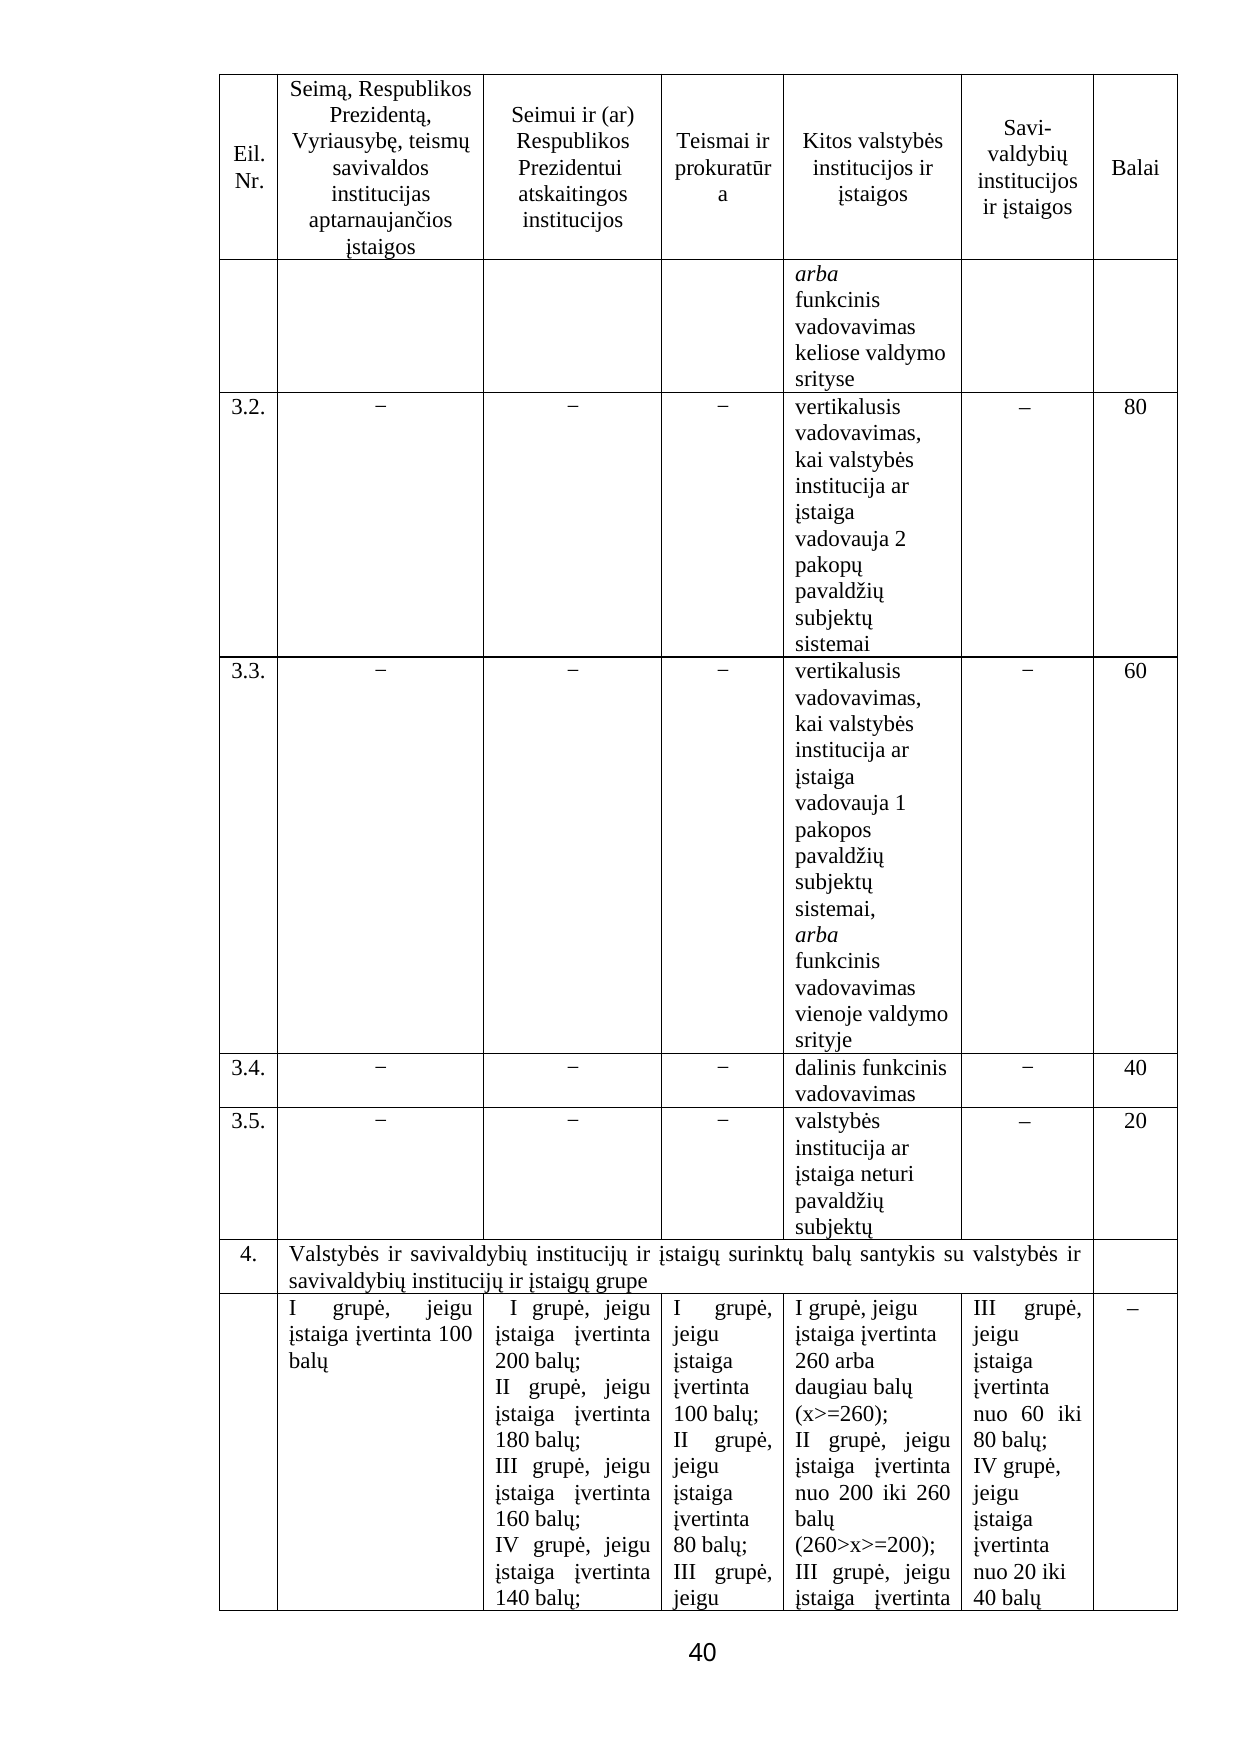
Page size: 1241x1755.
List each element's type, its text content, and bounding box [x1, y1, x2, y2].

table_header Eil. Nr. [220, 75, 277, 259]
table_cell I grupė, jeigu įstaiga įvertinta 100 balų [278, 1294, 483, 1610]
table_cell arba funkcinis vadovavimas keliose valdymo srityse [784, 260, 961, 392]
table_cell 3.2. [220, 393, 277, 656]
table_cell I grupė, jeigu įstaiga įvertinta 200 balų; II grupė, jeigu įstaiga įvertinta 180 balų; III grupė, jeigu įstaiga įvertinta 160 balų; IV grupė, jeigu įstaiga įvertinta 140 balų; [484, 1294, 661, 1610]
table_header Kitos valstybės institucijos ir įstaigos [784, 75, 961, 259]
table_cell − [962, 1054, 1093, 1107]
table_cell − [278, 1054, 483, 1107]
table_cell vertikalusis vadovavimas, kai valstybės institucija ar įstaiga vadovauja 1 pakopos pavaldžių subjektų sistemai, arba funkcinis vadovavimas vienoje valdymo srityje [784, 658, 961, 1053]
table_cell − [484, 1108, 661, 1239]
table_cell III grupė, jeigu įstaiga įvertinta nuo 60 iki 80 balų; IV grupė, jeigu įstaiga įvertinta nuo 20 iki 40 balų [962, 1294, 1093, 1610]
table_cell − [484, 1054, 661, 1107]
table_header Seimui ir (ar) Respublikos Prezidentui atskaitingos institucijos [484, 75, 661, 259]
table_cell − [278, 1108, 483, 1239]
table_cell − [484, 393, 661, 656]
table_cell [962, 260, 1093, 392]
table_cell 3.3. [220, 658, 277, 1053]
table_cell − [662, 1054, 783, 1107]
table_cell − [278, 658, 483, 1053]
table_cell [1094, 1240, 1177, 1293]
table_cell 60 [1094, 658, 1177, 1053]
table_cell 40 [1094, 1054, 1177, 1107]
table_cell valstybės institucija ar įstaiga neturi pavaldžių subjektų [784, 1108, 961, 1239]
table_cell [220, 260, 277, 392]
table_cell Valstybės ir savivaldybių institucijų ir įstaigų surinktų balų santykis su valstybės ir savivaldybių institucijų ir įstaigų grupe [278, 1240, 1093, 1293]
table_cell I grupė, jeigu įstaiga įvertinta 260 arba daugiau balų (x>=260); II grupė, jeigu įstaiga įvertinta nuo 200 iki 260 balų (260>x>=200); III grupė, jeigu įstaiga įvertinta [784, 1294, 961, 1610]
table_header Teismai ir prokuratūra [662, 75, 783, 259]
table_cell [220, 1294, 277, 1610]
table_cell 3.5. [220, 1108, 277, 1239]
table_cell – [962, 1108, 1093, 1239]
table_cell – [1094, 1294, 1177, 1610]
table_header Balai [1094, 75, 1177, 259]
table_cell [278, 260, 483, 392]
table_cell vertikalusis vadovavimas, kai valstybės institucija ar įstaiga vadovauja 2 pakopų pavaldžių subjektų sistemai [784, 393, 961, 656]
table_cell 80 [1094, 393, 1177, 656]
table_cell − [484, 658, 661, 1053]
table_header Seimą, Respublikos Prezidentą, Vyriausybę, teismų savivaldos institucijas aptarnaujančios įstaigos [278, 75, 483, 259]
table_cell dalinis funkcinis vadovavimas [784, 1054, 961, 1107]
table_cell − [662, 658, 783, 1053]
table_cell − [278, 393, 483, 656]
table_cell − [662, 1108, 783, 1239]
table_cell [484, 260, 661, 392]
table_cell 20 [1094, 1108, 1177, 1239]
table_cell − [962, 658, 1093, 1053]
table_cell [662, 260, 783, 392]
table_cell I grupė, jeigu įstaiga įvertinta 100 balų; II grupė, jeigu įstaiga įvertinta 80 balų; III grupė, jeigu [662, 1294, 783, 1610]
table_header Savi-valdybių institucijos ir įstaigos [962, 75, 1093, 259]
table_cell – [962, 393, 1093, 656]
table_cell 4. [220, 1240, 277, 1293]
table_cell [1094, 260, 1177, 392]
table_cell 3.4. [220, 1054, 277, 1107]
table_cell − [662, 393, 783, 656]
